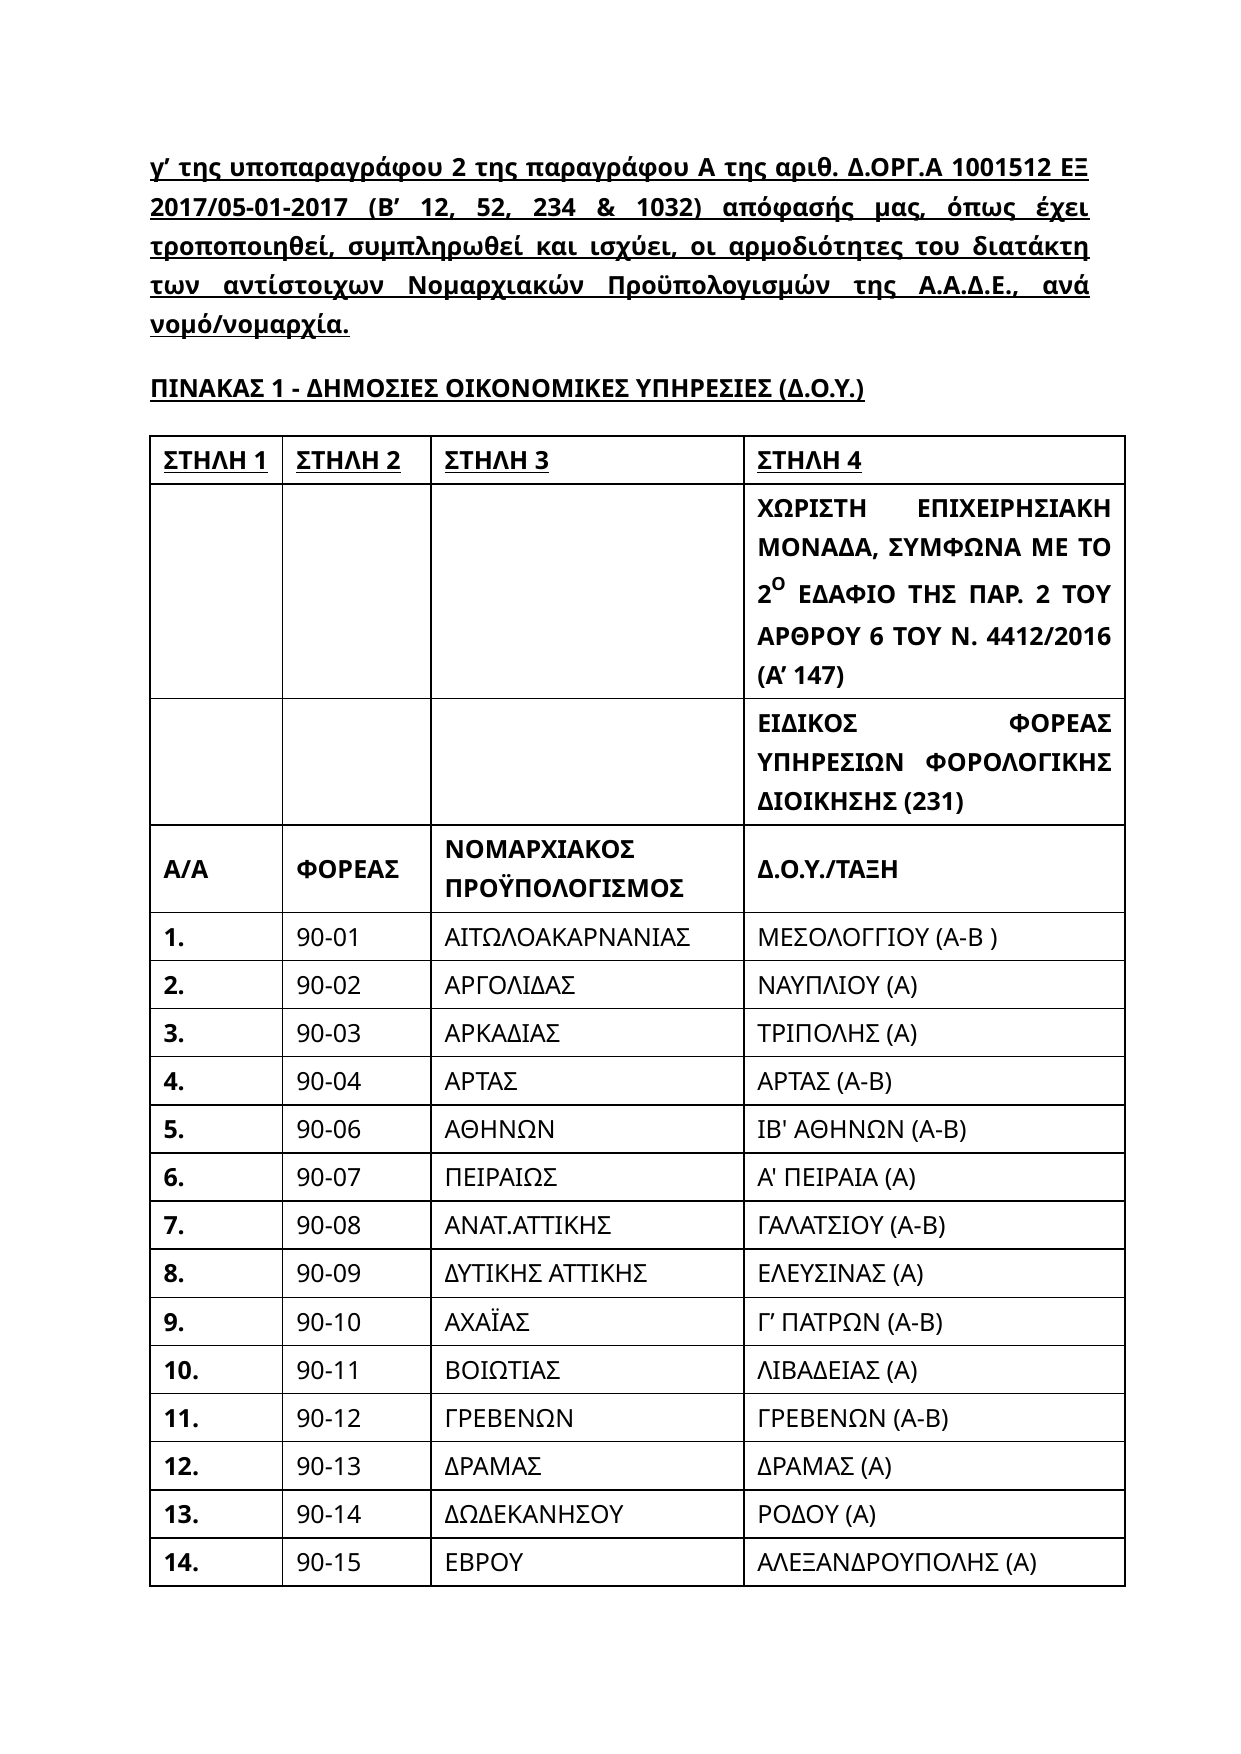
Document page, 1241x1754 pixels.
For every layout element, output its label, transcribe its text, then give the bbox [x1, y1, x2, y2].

text τροποποιηθεί, συμπληρωθεί και ισχύει, οι αρμοδιότητες του διατάκτη [150, 220, 1090, 257]
table_cell ΓΑΛΑΤΣΙΟΥ (Α-Β) [745, 1202, 1124, 1248]
table_cell Α/Α [151, 826, 282, 911]
table_cell 9. [151, 1298, 282, 1344]
table_cell ΔΡΑΜΑΣ [432, 1442, 743, 1489]
table_cell ΓΡΕΒΕΝΩΝ (Α-Β) [745, 1394, 1124, 1441]
table_cell 12. [151, 1442, 282, 1489]
table_cell ΕΒΡΟΥ [432, 1539, 743, 1585]
table_cell 4. [151, 1057, 282, 1104]
table_cell 2. [151, 961, 282, 1008]
table_cell ΛΙΒΑΔΕΙΑΣ (Α) [745, 1346, 1124, 1393]
table_cell 10. [151, 1346, 282, 1393]
table_cell 11. [151, 1394, 282, 1441]
table_cell [283, 485, 430, 698]
table_cell ΑΘΗΝΩΝ [432, 1106, 743, 1152]
table_cell 90-14 [283, 1491, 430, 1537]
table_cell Δ.Ο.Υ./ΤΑΞΗ [745, 826, 1124, 911]
table_cell [432, 699, 743, 824]
table_header ΣΤΗΛΗ 4 [745, 437, 1124, 483]
text των αντίστοιχων Νομαρχιακών Προϋπολογισμών της Α.Α.Δ.Ε., ανά [150, 259, 1090, 296]
table_cell ΑΙΤΩΛΟΑΚΑΡΝΑΝΙΑΣ [432, 913, 743, 959]
table_cell 90-08 [283, 1202, 430, 1248]
table_cell ΑΧΑΪΑΣ [432, 1298, 743, 1344]
table_header ΣΤΗΛΗ 1 [151, 437, 282, 483]
table_cell [151, 699, 282, 824]
table_cell 13. [151, 1491, 282, 1537]
text νομό/νομαρχία. [150, 298, 1090, 341]
table_cell ΡΟΔΟΥ (Α) [745, 1491, 1124, 1537]
table_header ΣΤΗΛΗ 2 [283, 437, 430, 483]
table_cell ΔΩΔΕΚΑΝΗΣΟΥ [432, 1491, 743, 1537]
table_cell 90-12 [283, 1394, 430, 1441]
table_cell ΝΑΥΠΛΙΟΥ (Α) [745, 961, 1124, 1008]
table_cell 3. [151, 1009, 282, 1056]
table_cell [283, 699, 430, 824]
table_cell ΑΡΚΑΔΙΑΣ [432, 1009, 743, 1056]
table_cell ΝΟΜΑΡΧΙΑΚΟΣ ΠΡΟΫΠΟΛΟΓΙΣΜΟΣ [432, 826, 743, 911]
table_cell ΙΒ' ΑΘΗΝΩΝ (Α-Β) [745, 1106, 1124, 1152]
table_cell ΓΡΕΒΕΝΩΝ [432, 1394, 743, 1441]
table_cell 7. [151, 1202, 282, 1248]
table_cell Γ’ ΠΑΤΡΩΝ (Α-Β) [745, 1298, 1124, 1344]
table_cell 90-11 [283, 1346, 430, 1393]
table_cell [151, 485, 282, 698]
table_cell ΑΝΑΤ.ΑΤΤΙΚΗΣ [432, 1202, 743, 1248]
table_cell ΕΙΔΙΚΟΣ ΦΟΡΕΑΣ ΥΠΗΡΕΣΙΩΝ ΦΟΡΟΛΟΓΙΚΗΣ ΔΙΟΙΚΗΣΗΣ (231) [745, 699, 1124, 824]
table_cell 90-03 [283, 1009, 430, 1056]
table_cell 90-13 [283, 1442, 430, 1489]
table_cell ΕΛΕΥΣΙΝΑΣ (Α) [745, 1250, 1124, 1296]
table_cell ΠΕΙΡΑΙΩΣ [432, 1154, 743, 1200]
table_cell ΑΡΤΑΣ [432, 1057, 743, 1104]
table_cell ΑΡΓΟΛΙΔΑΣ [432, 961, 743, 1008]
table_cell 90-01 [283, 913, 430, 959]
table_cell 90-09 [283, 1250, 430, 1296]
table_cell ΒΟΙΩΤΙΑΣ [432, 1346, 743, 1393]
table_cell ΜΕΣΟΛΟΓΓΙΟΥ (Α-Β ) [745, 913, 1124, 959]
table_cell ΔΥΤΙΚΗΣ ΑΤΤΙΚΗΣ [432, 1250, 743, 1296]
table_cell 90-04 [283, 1057, 430, 1104]
table_cell ΔΡΑΜΑΣ (Α) [745, 1442, 1124, 1489]
table_cell ΑΡΤΑΣ (Α-Β) [745, 1057, 1124, 1104]
table_cell 90-06 [283, 1106, 430, 1152]
table_cell 90-15 [283, 1539, 430, 1585]
table_cell 8. [151, 1250, 282, 1296]
table_cell ΧΩΡΙΣΤΗ ΕΠΙΧΕΙΡΗΣΙΑΚΗ ΜΟΝΑΔΑ, ΣΥΜΦΩΝΑ ΜΕ ΤΟ 2Ο ΕΔΑΦΙΟ ΤΗΣ ΠΑΡ. 2 ΤΟΥ ΑΡΘΡΟΥ 6 ΤΟΥ Ν. 4412/2016 (Α’ 147) [745, 485, 1124, 698]
table_header ΣΤΗΛΗ 3 [432, 437, 743, 483]
table_cell 5. [151, 1106, 282, 1152]
text ΠΙΝΑΚΑΣ 1 - ΔΗΜΟΣΙΕΣ ΟΙΚΟΝΟΜΙΚΕΣ ΥΠΗΡΕΣΙΕΣ (Δ.Ο.Υ.) [150, 371, 1090, 405]
table_cell ΦΟΡΕΑΣ [283, 826, 430, 911]
table_cell 6. [151, 1154, 282, 1200]
table_cell 90-02 [283, 961, 430, 1008]
table_cell ΑΛΕΞΑΝΔΡΟΥΠΟΛΗΣ (Α) [745, 1539, 1124, 1585]
table_cell ΤΡΙΠΟΛΗΣ (Α) [745, 1009, 1124, 1056]
table_cell 14. [151, 1539, 282, 1585]
table_cell Α' ΠΕΙΡΑΙΑ (Α) [745, 1154, 1124, 1200]
table_cell [432, 485, 743, 698]
text γ’ της υποπαραγράφου 2 της παραγράφου Α της αριθ. Δ.ΟΡΓ.Α 1001512 ΕΞ 2017/05-01-2017 (Β’ 12, 52, 234 & 1032) απόφασής μας, όπως έχει [150, 150, 1090, 218]
table_cell 1. [151, 913, 282, 959]
table_cell 90-07 [283, 1154, 430, 1200]
table_cell 90-10 [283, 1298, 430, 1344]
